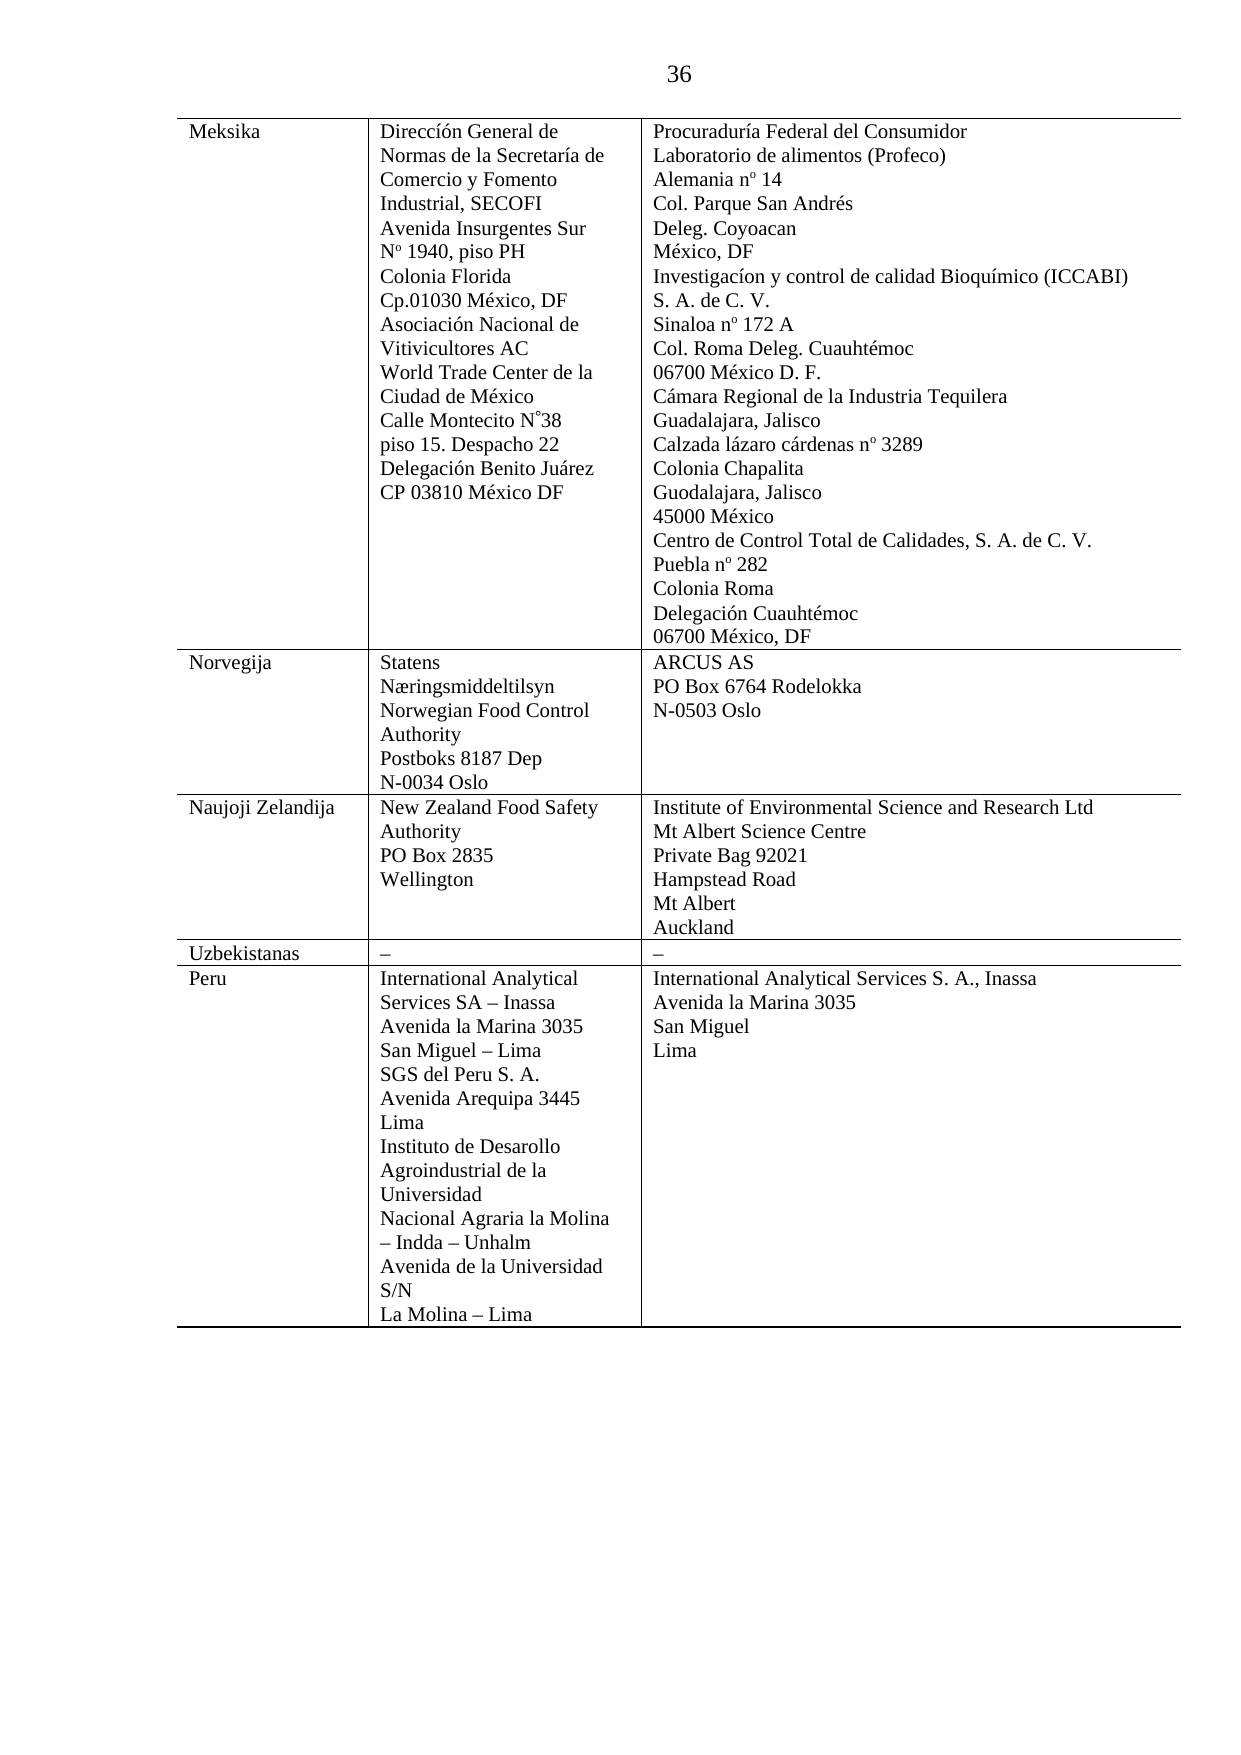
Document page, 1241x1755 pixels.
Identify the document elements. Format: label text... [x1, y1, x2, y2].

table_cell Statens Næringsmiddeltilsyn Norwegian Food Control Authority Postboks 8187 Dep N-0034 Oslo [369, 650, 641, 794]
table_cell Meksika [177, 119, 368, 648]
table_cell Naujoji Zelandija [177, 795, 368, 939]
table_cell Institute of Environmental Science and Research Ltd Mt Albert Science Centre Private Bag 92021 Hampstead Road Mt Albert Auckland [642, 795, 1181, 939]
table_cell Uzbekistanas [177, 940, 368, 964]
table_cell International Analytical Services S. A., Inassa Avenida la Marina 3035 San Miguel Lima [642, 966, 1181, 1326]
table_cell Peru [177, 966, 368, 1326]
table_cell International Analytical Services SA – Inassa Avenida la Marina 3035 San Miguel – Lima SGS del Peru S. A. Avenida Arequipa 3445 Lima Instituto de Desarollo Agroindustrial de la Universidad Nacional Agraria la Molina – Indda – Unhalm Avenida de la Universidad S/N La Molina – Lima [369, 966, 641, 1326]
table_cell ARCUS AS PO Box 6764 Rodelokka N-0503 Oslo [642, 650, 1181, 794]
table_cell New Zealand Food Safety Authority PO Box 2835 Wellington [369, 795, 641, 939]
table_cell Direccíón General de Normas de la Secretaría de Comercio y Fomento Industrial, SECOFI Avenida Insurgentes Sur No 1940, piso PH Colonia Florida Cp.01030 México, DF Asociación Nacional de Vitivicultores AC World Trade Center de la Ciudad de México Calle Montecito N38 piso 15. Despacho 22 Delegación Benito Juárez CP 03810 México DF [369, 119, 641, 648]
table_cell Procuraduría Federal del Consumidor Laboratorio de alimentos (Profeco) Alemania no 14 Col. Parque San Andrés Deleg. Coyoacan México, DF Investigacíon y control de calidad Bioquímico (ICCABI) S. A. de C. V. Sinaloa no 172 A Col. Roma Deleg. Cuauhtémoc 06700 México D. F. Cámara Regional de la Industria Tequilera Guadalajara, Jalisco Calzada lázaro cárdenas no 3289 Colonia Chapalita Guodalajara, Jalisco 45000 México Centro de Control Total de Calidades, S. A. de C. V. Puebla no 282 Colonia Roma Delegación Cuauhtémoc 06700 México, DF [642, 119, 1181, 648]
table_cell Norvegija [177, 650, 368, 794]
table_cell – [369, 940, 641, 964]
table_cell – [642, 940, 1181, 964]
